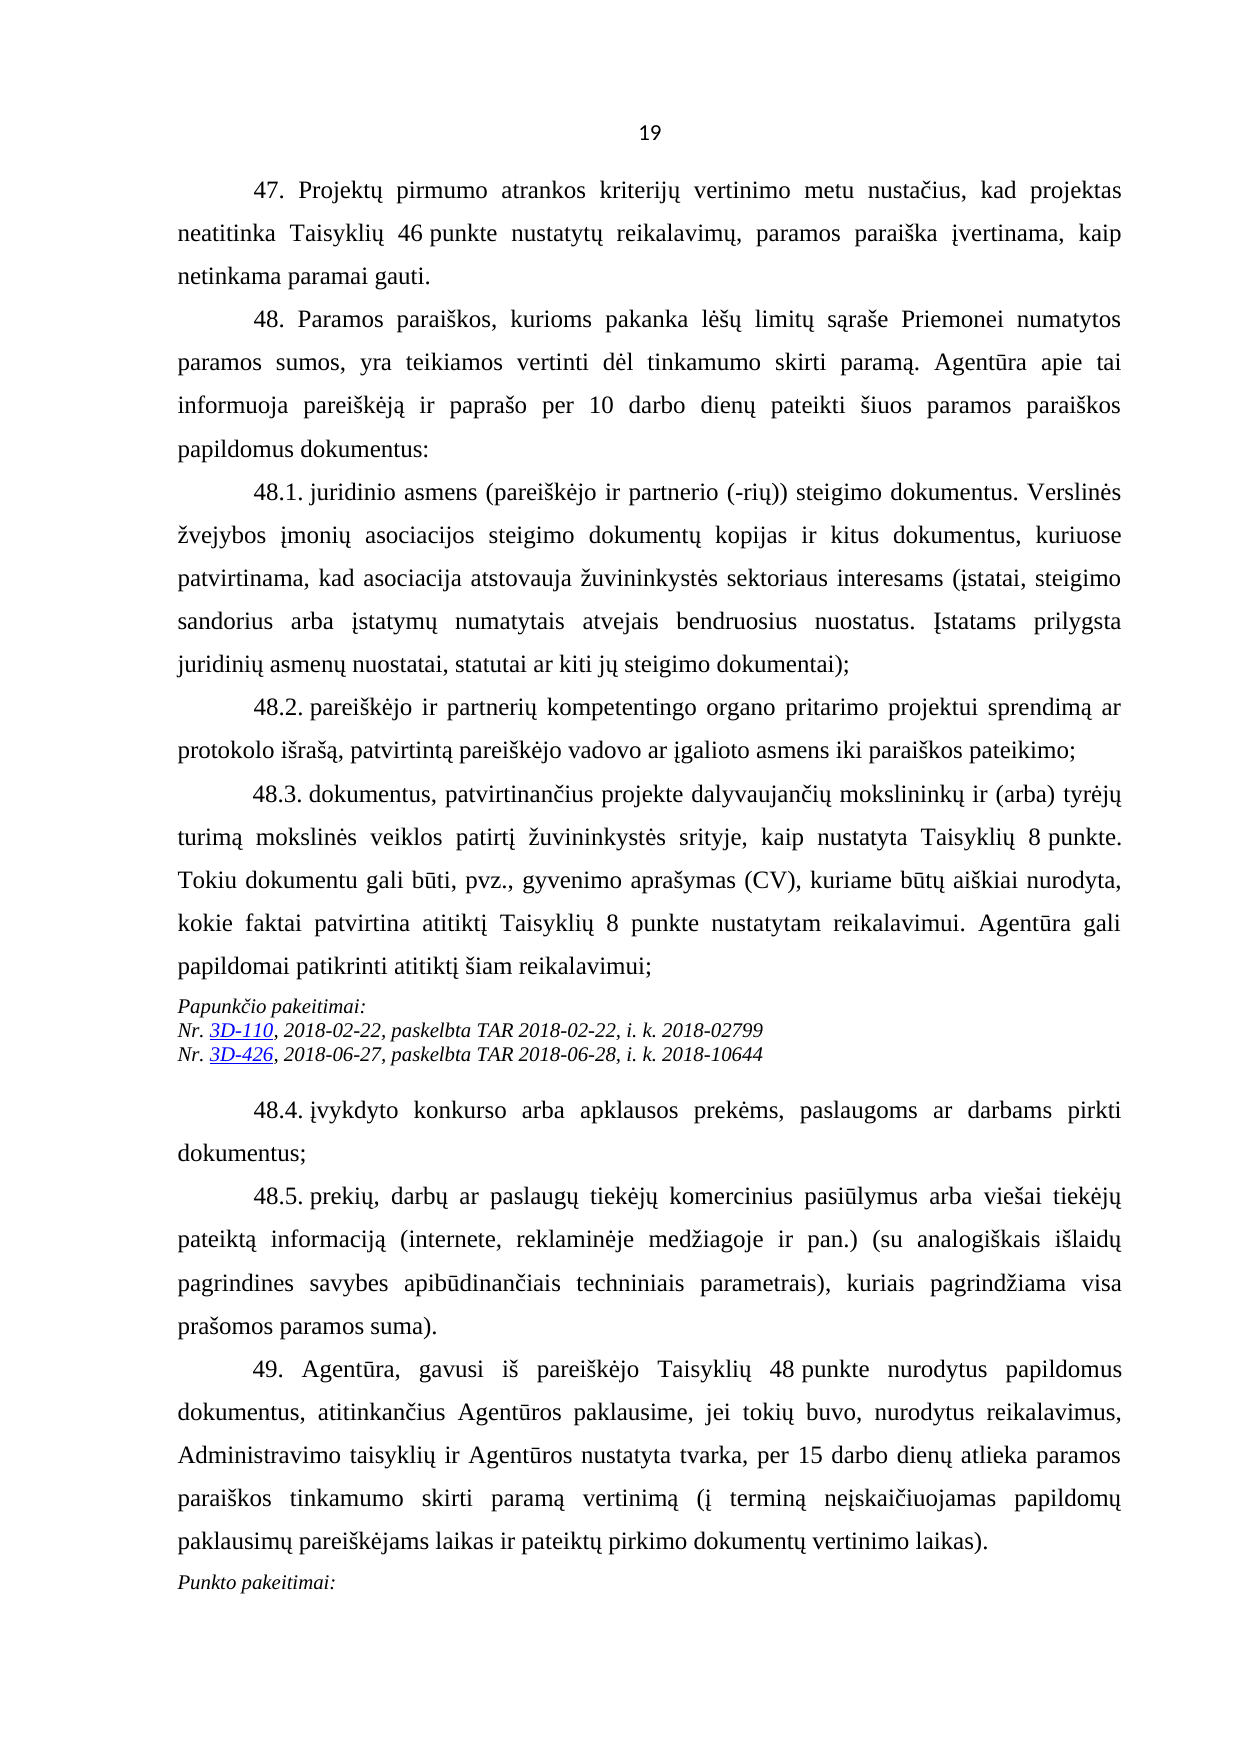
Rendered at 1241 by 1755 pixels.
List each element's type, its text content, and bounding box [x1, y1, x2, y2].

text 49. Agentūra, gavusi iš pareiškėjo Taisyklių 48 punkte nurodytus papildomus dokumentus, atitinkančius Agentūros paklausime, jei tokių buvo, nurodytus reikalavimus, Administravimo taisyklių ir Agentūros nustatyta tvarka, per 15 darbo dienų atlieka paramos paraiškos tinkamumo skirti paramą vertinimą (į terminą neįskaičiuojamas papildomų paklausimų pareiškėjams laikas ir pateiktų pirkimo dokumentų vertinimo laikas). [177, 1354, 1122, 1555]
text Papunkčio pakeitimai: [177, 994, 1122, 1018]
text 48.5. prekių, darbų ar paslaugų tiekėjų komercinius pasiūlymus arba viešai tiekėjų pateiktą informaciją (internete, reklaminėje medžiagoje ir pan.) (su analogiškais išlaidų pagrindines savybes apibūdinančiais techniniais parametrais), kuriais pagrindžiama visa prašomos paramos suma). [177, 1181, 1122, 1339]
text 47. Projektų pirmumo atrankos kriterijų vertinimo metu nustačius, kad projektas neatitinka Taisyklių 46 punkte nustatytų reikalavimų, paramos paraiška įvertinama, kaip netinkama paramai gauti. [177, 175, 1122, 290]
text 48.1. juridinio asmens (pareiškėjo ir partnerio (-rių)) steigimo dokumentus. Verslinės žvejybos įmonių asociacijos steigimo dokumentų kopijas ir kitus dokumentus, kuriuose patvirtinama, kad asociacija atstovauja žuvininkystės sektoriaus interesams (įstatai, steigimo sandorius arba įstatymų numatytais atvejais bendruosius nuostatus. Įstatams prilygsta juridinių asmenų nuostatai, statutai ar kiti jų steigimo dokumentai); [177, 477, 1122, 678]
text Nr. 3D-426, 2018-06-27, paskelbta TAR 2018-06-28, i. k. 2018-10644 [177, 1042, 1122, 1066]
text 48.3. dokumentus, patvirtinančius projekte dalyvaujančių mokslininkų ir (arba) tyrėjų turimą mokslinės veiklos patirtį žuvininkystės srityje, kaip nustatyta Taisyklių 8 punkte. Tokiu dokumentu gali būti, pvz., gyvenimo aprašymas (CV), kuriame būtų aiškiai nurodyta, kokie faktai patvirtina atitiktį Taisyklių 8 punkte nustatytam reikalavimui. Agentūra gali papildomai patikrinti atitiktį šiam reikalavimui; [177, 779, 1122, 980]
text 48. Paramos paraiškos, kurioms pakanka lėšų limitų sąraše Priemonei numatytos paramos sumos, yra teikiamos vertinti dėl tinkamumo skirti paramą. Agentūra apie tai informuoja pareiškėją ir paprašo per 10 darbo dienų pateikti šiuos paramos paraiškos papildomus dokumentus: [177, 304, 1122, 462]
text 48.2. pareiškėjo ir partnerių kompetentingo organo pritarimo projektui sprendimą ar protokolo išrašą, patvirtintą pareiškėjo vadovo ar įgalioto asmens iki paraiškos pateikimo; [177, 692, 1122, 764]
text Nr. 3D-110, 2018-02-22, paskelbta TAR 2018-02-22, i. k. 2018-02799 [177, 1018, 1122, 1042]
text 48.4. įvykdyto konkurso arba apklausos prekėms, paslaugoms ar darbams pirkti dokumentus; [177, 1095, 1122, 1167]
text Punkto pakeitimai: [177, 1569, 1122, 1594]
